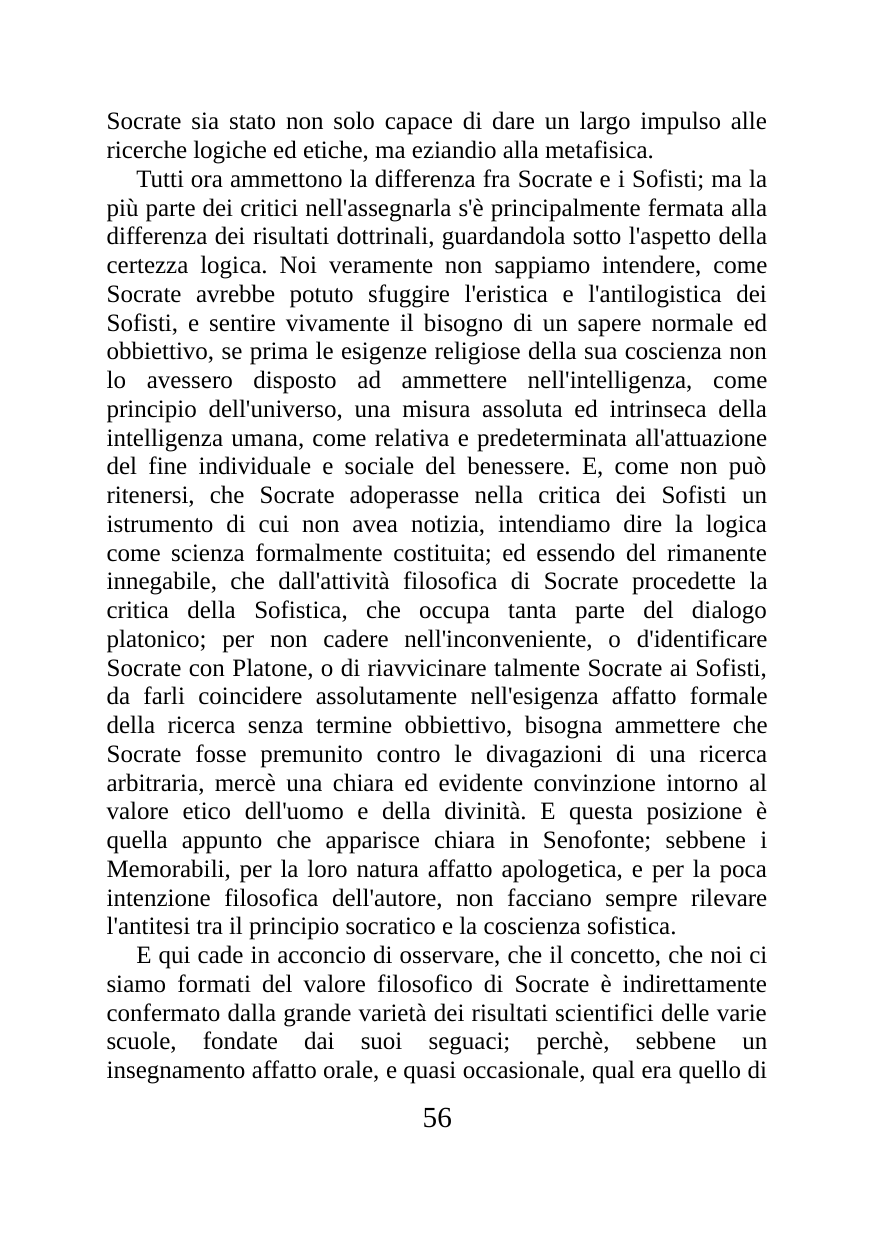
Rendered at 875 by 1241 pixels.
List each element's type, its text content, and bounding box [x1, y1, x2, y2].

text Socrate sia stato non solo capace di dare un largo impulso alle ricerche logiche ed etiche, ma eziandio alla metafisica. [106, 106, 768, 164]
text Tutti ora ammettono la differenza fra Socrate e i Sofisti; ma la più parte dei critici nell'assegnarla s'è principalmente fermata alla differenza dei risultati dottrinali, guardandola sotto l'aspetto della certezza logica. Noi veramente non sappiamo intendere, come Socrate avrebbe potuto sfuggire l'eristica e l'antilogistica dei Sofisti, e sentire vivamente il bisogno di un sapere normale ed obbiettivo, se prima le esigenze religiose della sua coscienza non lo avessero disposto ad ammettere nell'intelligenza, come principio dell'universo, una misura assoluta ed intrinseca della intelligenza umana, come relativa e predeterminata all'attuazione del fine individuale e sociale del benessere. E, come non può ritenersi, che Socrate adoperasse nella critica dei Sofisti un istrumento di cui non avea notizia, intendiamo dire la logica come scienza formalmente costituita; ed essendo del rimanente innegabile, che dall'attività filosofica di Socrate procedette la critica della Sofistica, che occupa tanta parte del dialogo platonico; per non cadere nell'inconveniente, o d'identificare Socrate con Platone, o di riavvicinare talmente Socrate ai Sofisti, da farli coincidere assolutamente nell'esigenza affatto formale della ricerca senza termine obbiettivo, bisogna ammettere che Socrate fosse premunito contro le divagazioni di una ricerca arbitraria, mercè una chiara ed evidente convinzione intorno al valore etico dell'uomo e della divinità. E questa posizione è quella appunto che apparisce chiara in Senofonte; sebbene i Memorabili, per la loro natura affatto apologetica, e per la poca intenzione filosofica dell'autore, non facciano sempre rilevare l'antitesi tra il principio socratico e la coscienza sofistica. [106, 164, 768, 940]
text E qui cade in acconcio di osservare, che il concetto, che noi ci siamo formati del valore filosofico di Socrate è indirettamente confermato dalla grande varietà dei risultati scientifici delle varie scuole, fondate dai suoi seguaci; perchè, sebbene un insegnamento affatto orale, e quasi occasionale, qual era quello di [106, 940, 768, 1084]
